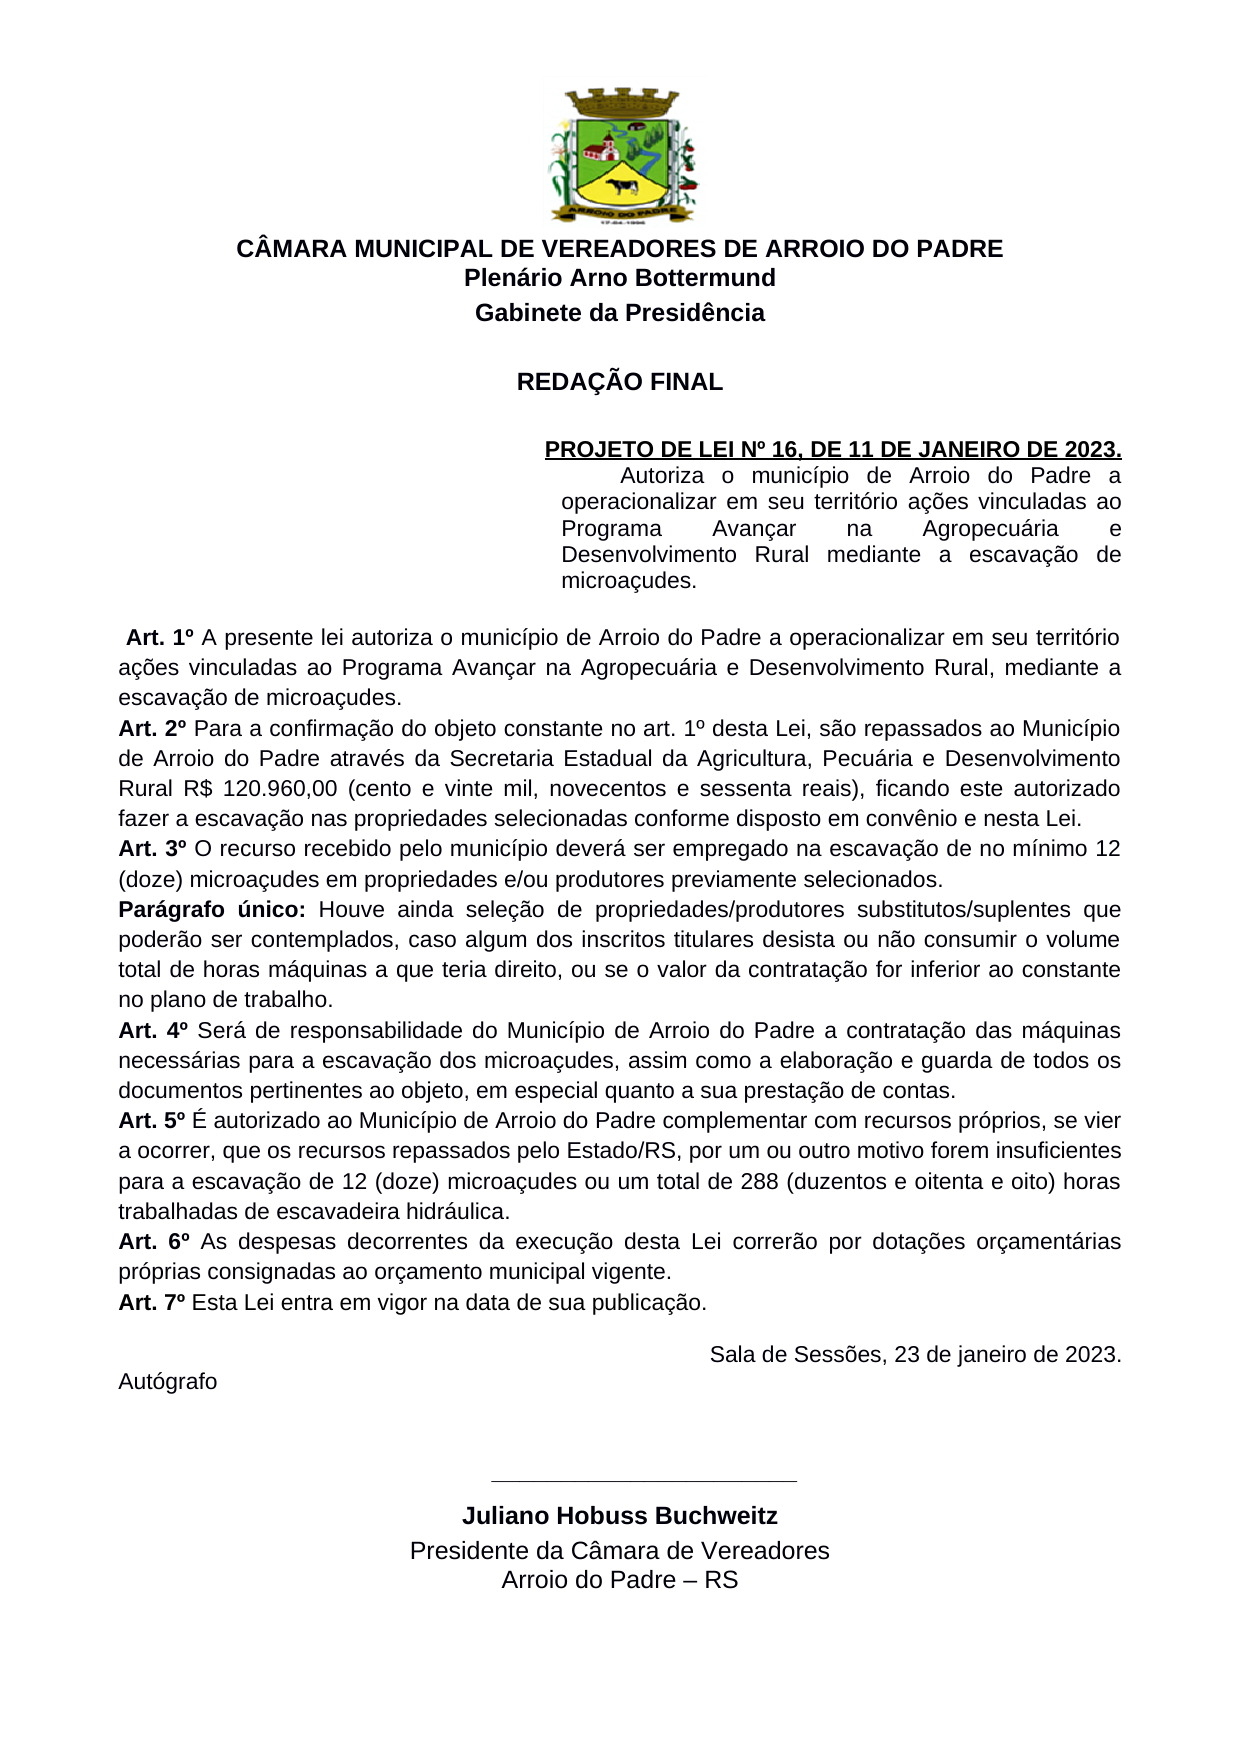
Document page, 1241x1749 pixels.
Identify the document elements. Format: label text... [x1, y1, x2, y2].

text Presidente da Câmara de Vereadores [118, 1536, 1122, 1564]
text Art. 6º As despesas decorrentes da execução desta Lei correrão por dotações orçamentárias próprias consignadas ao orçamento municipal vigente. [118, 1228, 1122, 1285]
text REDAÇÃO FINAL [118, 367, 1122, 395]
text Câmara Municipal de Vereadores de Arroio do Padre [118, 234, 1122, 263]
text Art. 3º O recurso recebido pelo município deverá ser empregado na escavação de no mínimo 12 (doze) microaçudes em propriedades e/ou produtores previamente selecionados. [118, 835, 1122, 892]
text Plenário Arno Bottermund [118, 263, 1122, 292]
text Gabinete da Presidência [118, 298, 1122, 326]
picture [541, 75, 708, 228]
text Autógrafo [118, 1368, 1122, 1394]
text ______________________ [118, 1456, 1122, 1484]
text Art. 5º É autorizado ao Município de Arroio do Padre complementar com recursos próprios, se vier a ocorrer, que os recursos repassados pelo Estado/RS, por um ou outro motivo forem insuficientes para a escavação de 12 (doze) microaçudes ou um total de 288 (duzentos e oitenta e oito) horas trabalhadas de escavadeira hidráulica. [118, 1107, 1122, 1224]
text Autoriza o município de Arroio do Padre a operacionalizar em seu território ações vinculadas ao Programa Avançar na Agropecuária e Desenvolvimento Rural mediante a escavação de microaçudes. [561, 462, 1122, 594]
text Art. 4º Será de responsabilidade do Município de Arroio do Padre a contratação das máquinas necessárias para a escavação dos microaçudes, assim como a elaboração e guarda de todos os documentos pertinentes ao objeto, em especial quanto a sua prestação de contas. [118, 1017, 1122, 1103]
text Art. 2º Para a confirmação do objeto constante no art. 1º desta Lei, são repassados ao Município de Arroio do Padre através da Secretaria Estadual da Agricultura, Pecuária e Desenvolvimento Rural R$ 120.960,00 (cento e vinte mil, novecentos e sessenta reais), ficando este autorizado fazer a escavação nas propriedades selecionadas conforme disposto em convênio e nesta Lei. [118, 714, 1122, 832]
text PROJETO DE LEI Nº 16, DE 11 DE JANEIRO DE 2023. [118, 436, 1122, 462]
text Art. 1º A presente lei autoriza o município de Arroio do Padre a operacionalizar em seu território ações vinculadas ao Programa Avançar na Agropecuária e Desenvolvimento Rural, mediante a escavação de microaçudes. [118, 624, 1122, 711]
text Arroio do Padre – RS [118, 1564, 1122, 1593]
text Parágrafo único: Houve ainda seleção de propriedades/produtores substitutos/suplentes que poderão ser contemplados, caso algum dos inscritos titulares desista ou não consumir o volume total de horas máquinas a que teria direito, ou se o valor da contratação for inferior ao constante no plano de trabalho. [118, 896, 1122, 1013]
text Sala de Sessões, 23 de janeiro de 2023. [118, 1341, 1122, 1368]
text Juliano Hobuss Buchweitz [118, 1501, 1122, 1530]
text Art. 7º Esta Lei entra em vigor na data de sua publicação. [118, 1288, 1122, 1315]
